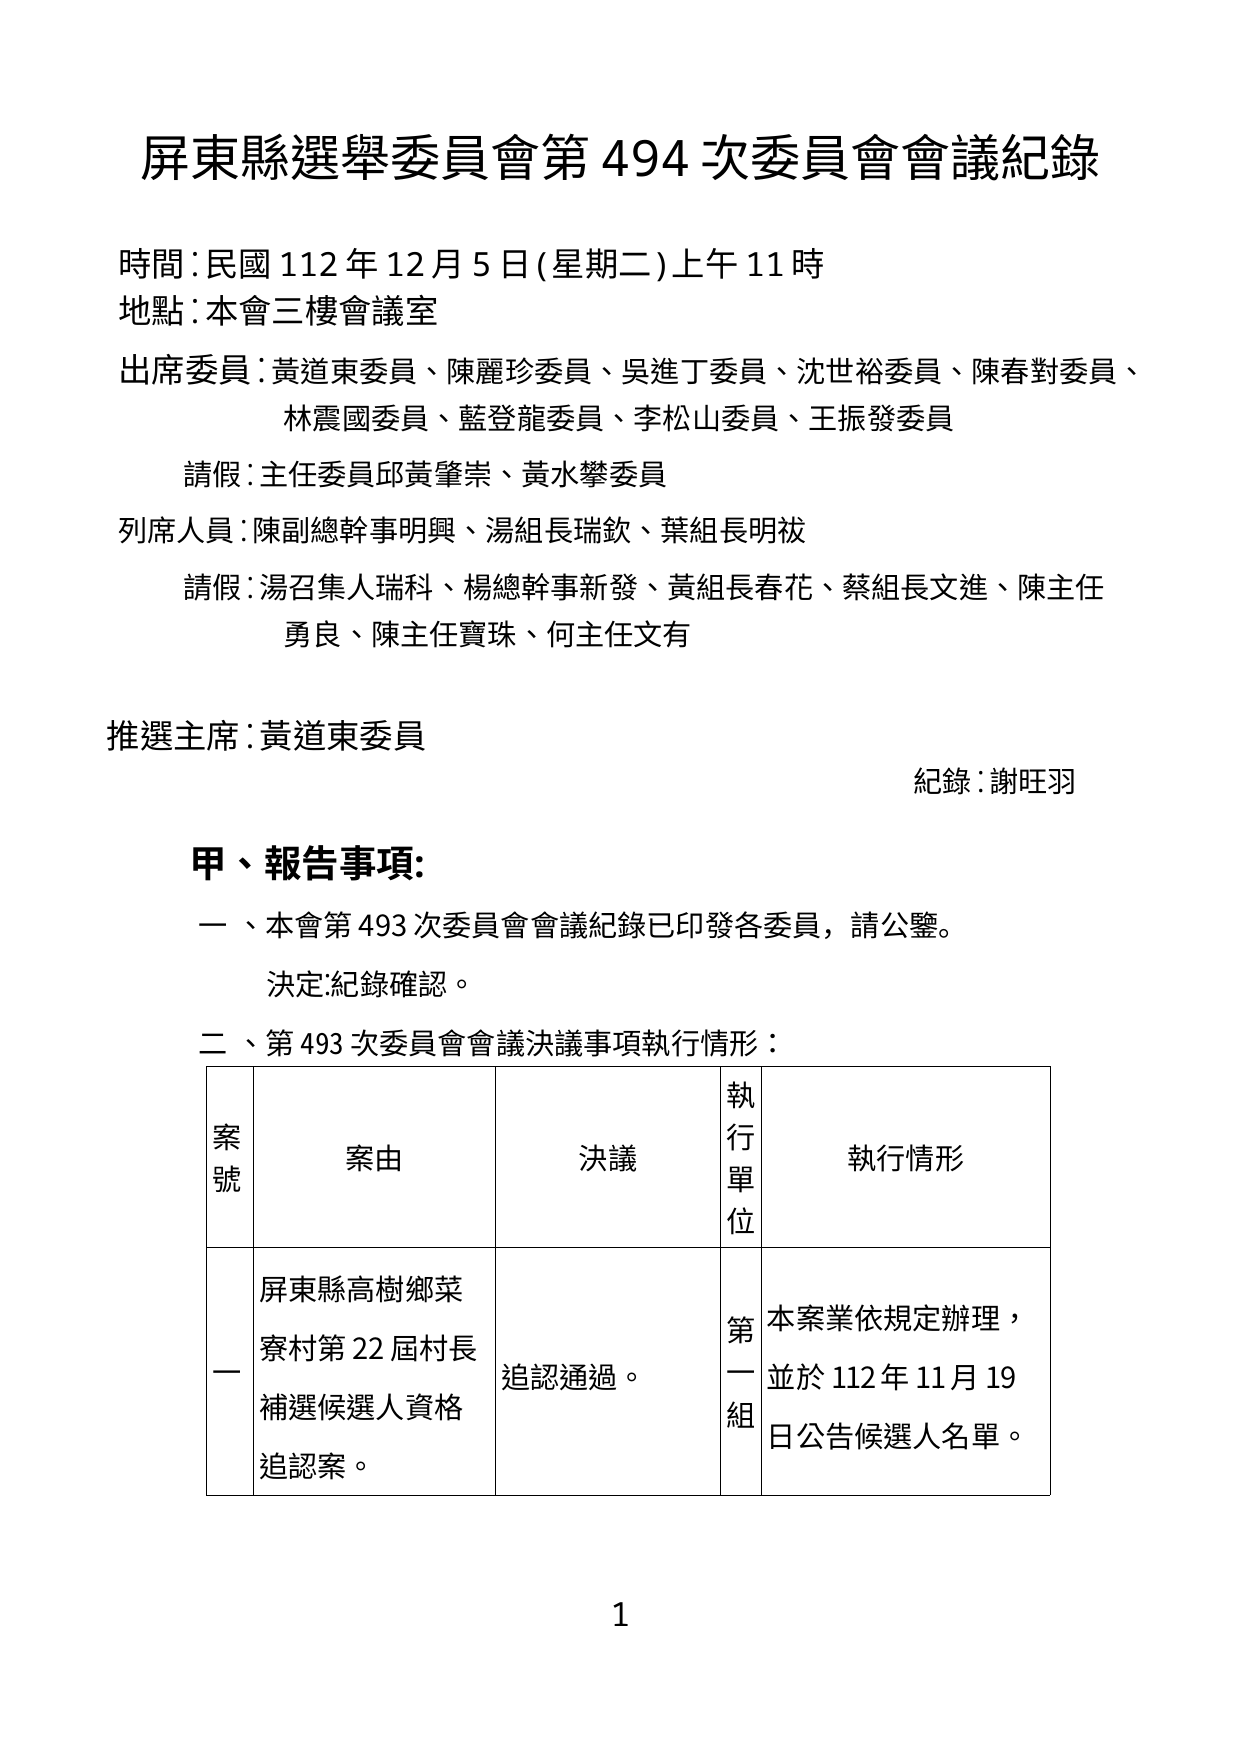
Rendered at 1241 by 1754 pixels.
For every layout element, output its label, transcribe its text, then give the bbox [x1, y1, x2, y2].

table_header 執 行 單 位 [721, 1067, 761, 1247]
text 紀錄⁚謝旺羽 [118, 758, 1122, 801]
list 、第493次委員會會議決議事項執行情形： [198, 1007, 1122, 1066]
text 請假⁚主任委員邱黃肇崇、黃水攀委員 [183, 448, 1122, 495]
text 推選主席⁚黃道東委員 [106, 711, 1122, 758]
table_cell 追認通過。 [496, 1248, 720, 1495]
table_header 案 號 [207, 1067, 253, 1247]
text 甲、報告事項: [189, 830, 1122, 889]
table_header 決議 [496, 1067, 720, 1247]
table_header 執行情形 [762, 1067, 1050, 1247]
table_header 案由 [254, 1067, 495, 1247]
list 、本會第493次委員會會議紀錄已印發各委員，請公鑒。 [198, 889, 1122, 948]
text 屏東縣選舉委員會第494次委員會會議紀錄 [118, 118, 1122, 191]
list 決定⁚紀錄確認。 [228, 948, 1122, 1007]
text 時間⁚民國112年12月5日(星期二)上午11時 地點⁚本會三樓會議室 [118, 191, 1122, 333]
table_cell 一 [207, 1248, 253, 1495]
table_cell 本案業依規定辦理，並於112年11月19日公告候選人名單。 [762, 1248, 1050, 1495]
text 列席人員⁚陳副總幹事明興、湯組長瑞欽、葉組長明祓 [118, 504, 1122, 551]
text 請假⁚湯召集人瑞科、楊總幹事新發、黃組長春花、蔡組長文進、陳主任勇良、陳主任寶珠、何主任文有 [183, 560, 1122, 655]
table_cell 第 一 組 [721, 1248, 761, 1495]
text 出席委員⁚黃道東委員、陳麗珍委員、吳進丁委員、沈世裕委員、陳春對委員、林震國委員、藍登龍委員、李松山委員、王振發委員 [118, 344, 1122, 439]
table_cell 屏東縣高樹鄉菜寮村第22屆村長補選候選人資格 追認案。 [254, 1248, 495, 1495]
